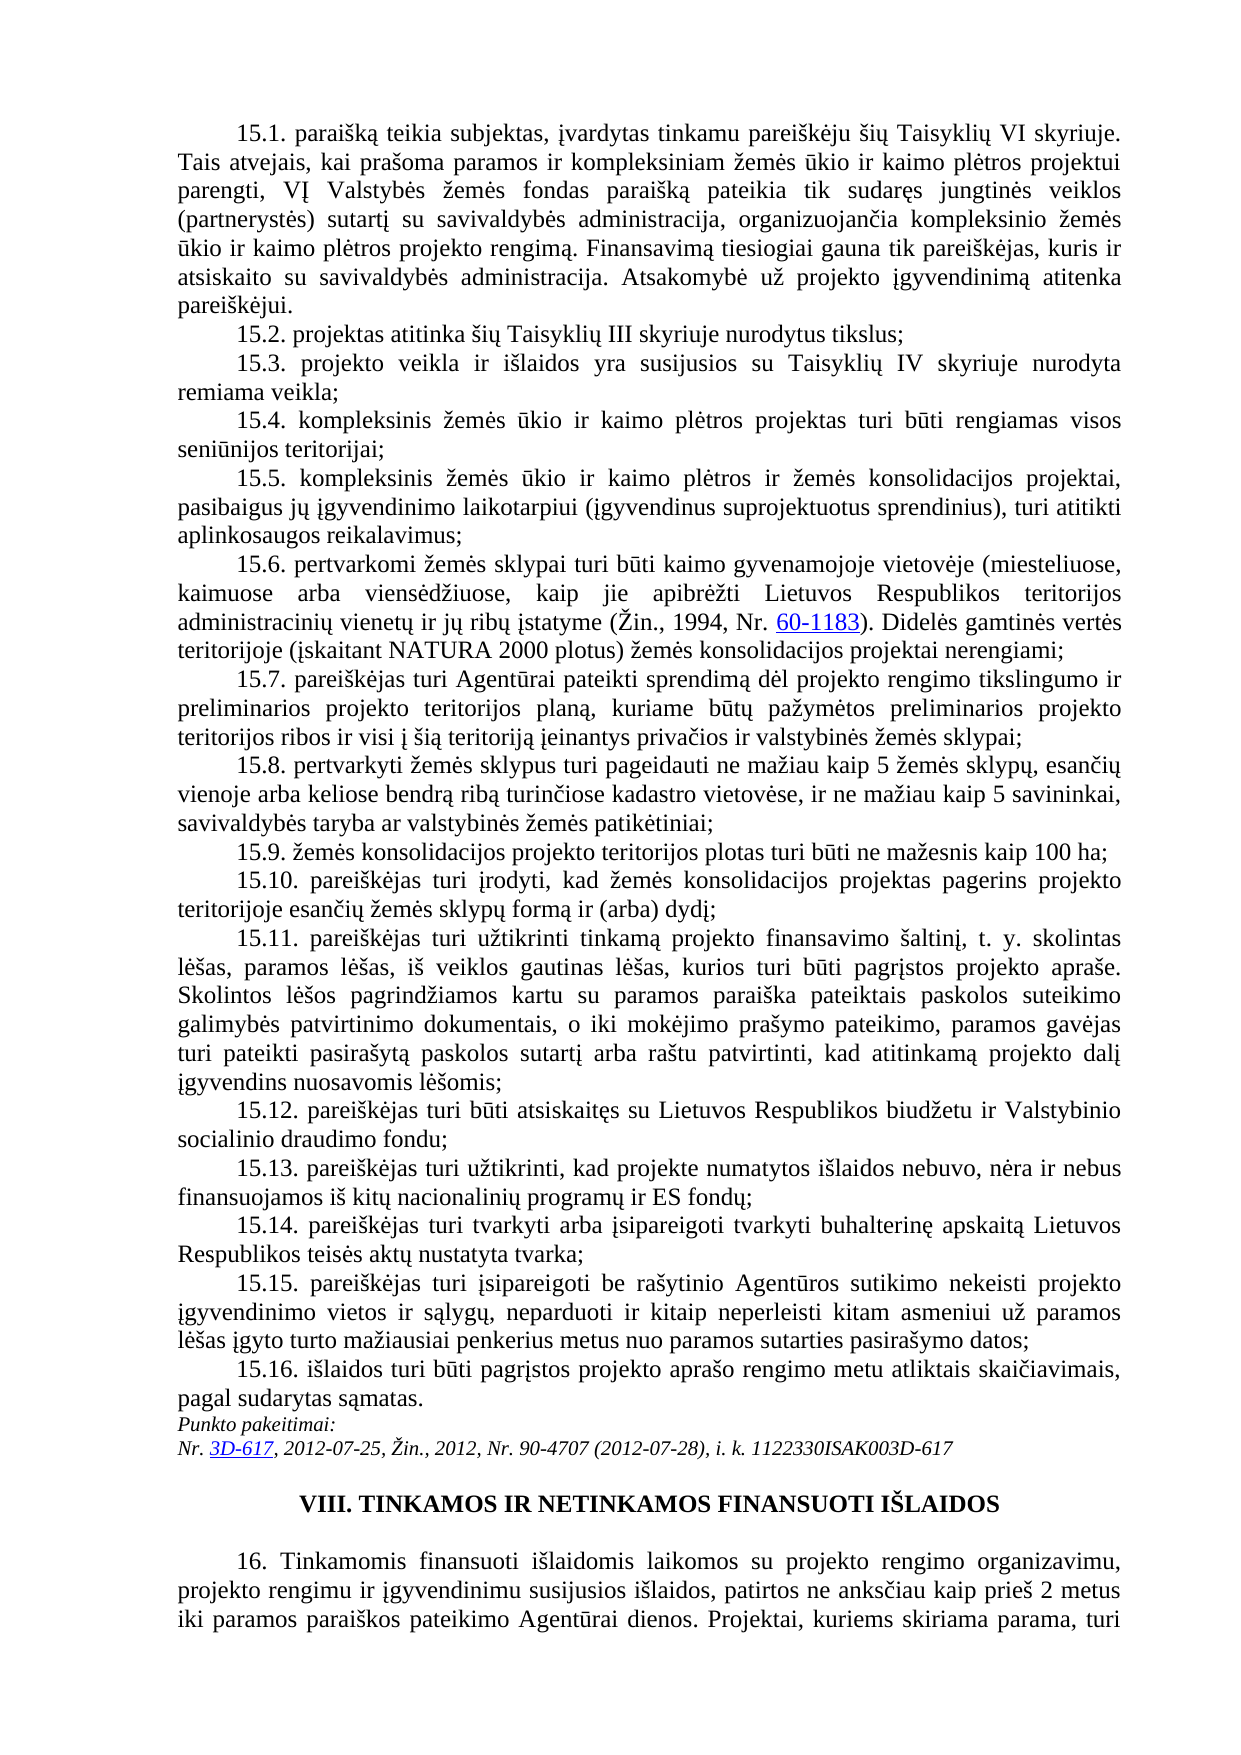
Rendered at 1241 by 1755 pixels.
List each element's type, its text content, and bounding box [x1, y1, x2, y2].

text 15.11. pareiškėjas turi užtikrinti tinkamą projekto finansavimo šaltinį, t. y. skolintas lėšas, paramos lėšas, iš veiklos gautinas lėšas, kurios turi būti pagrįstos projekto apraše. Skolintos lėšos pagrindžiamos kartu su paramos paraiška pateiktais paskolos suteikimo galimybės patvirtinimo dokumentais, o iki mokėjimo prašymo pateikimo, paramos gavėjas turi pateikti pasirašytą paskolos sutartį arba raštu patvirtinti, kad atitinkamą projekto dalį įgyvendins nuosavomis lėšomis; [177, 923, 1122, 1096]
text 15.16. išlaidos turi būti pagrįstos projekto aprašo rengimo metu atliktais skaičiavimais, pagal sudarytas sąmatas. [177, 1354, 1122, 1412]
text 15.6. pertvarkomi žemės sklypai turi būti kaimo gyvenamojoje vietovėje (miesteliuose, kaimuose arba viensėdžiuose, kaip jie apibrėžti Lietuvos Respublikos teritorijos administracinių vienetų ir jų ribų įstatyme (Žin., 1994, Nr. 60-1183). Didelės gamtinės vertės teritorijoje (įskaitant NATURA 2000 plotus) žemės konsolidacijos projektai nerengiami; [177, 549, 1122, 664]
text 15.1. paraišką teikia subjektas, įvardytas tinkamu pareiškėju šių Taisyklių VI skyriuje. Tais atvejais, kai prašoma paramos ir kompleksiniam žemės ūkio ir kaimo plėtros projektui parengti, VĮ Valstybės žemės fondas paraišką pateikia tik sudaręs jungtinės veiklos (partnerystės) sutartį su savivaldybės administracija, organizuojančia kompleksinio žemės ūkio ir kaimo plėtros projekto rengimą. Finansavimą tiesiogiai gauna tik pareiškėjas, kuris ir atsiskaito su savivaldybės administracija. Atsakomybė už projekto įgyvendinimą atitenka pareiškėjui. [177, 118, 1122, 319]
text 15.10. pareiškėjas turi įrodyti, kad žemės konsolidacijos projektas pagerins projekto teritorijoje esančių žemės sklypų formą ir (arba) dydį; [177, 866, 1122, 923]
text 16. Tinkamomis finansuoti išlaidomis laikomos su projekto rengimo organizavimu, projekto rengimu ir įgyvendinimu susijusios išlaidos, patirtos ne anksčiau kaip prieš 2 metus iki paramos paraiškos pateikimo Agentūrai dienos. Projektai, kuriems skiriama parama, turi [177, 1546, 1122, 1632]
text 15.3. projekto veikla ir išlaidos yra susijusios su Taisyklių IV skyriuje nurodyta remiama veikla; [177, 348, 1122, 406]
text 15.2. projektas atitinka šių Taisyklių III skyriuje nurodytus tikslus; [177, 319, 1122, 348]
text 15.12. pareiškėjas turi būti atsiskaitęs su Lietuvos Respublikos biudžetu ir Valstybinio socialinio draudimo fondu; [177, 1096, 1122, 1153]
text VIII. TINKAMOS IR NETINKAMOS FINANSUOTI IŠLAIDOS [177, 1489, 1122, 1517]
text 15.9. žemės konsolidacijos projekto teritorijos plotas turi būti ne mažesnis kaip 100 ha; [177, 837, 1122, 866]
text Nr. 3D-617, 2012-07-25, Žin., 2012, Nr. 90-4707 (2012-07-28), i. k. 1122330ISAK003D-617 [177, 1436, 1122, 1460]
text 15.8. pertvarkyti žemės sklypus turi pageidauti ne mažiau kaip 5 žemės sklypų, esančių vienoje arba keliose bendrą ribą turinčiose kadastro vietovėse, ir ne mažiau kaip 5 savininkai, savivaldybės taryba ar valstybinės žemės patikėtiniai; [177, 751, 1122, 837]
text 15.14. pareiškėjas turi tvarkyti arba įsipareigoti tvarkyti buhalterinę apskaitą Lietuvos Respublikos teisės aktų nustatyta tvarka; [177, 1211, 1122, 1268]
text Punkto pakeitimai: [177, 1412, 1122, 1436]
text 15.7. pareiškėjas turi Agentūrai pateikti sprendimą dėl projekto rengimo tikslingumo ir preliminarios projekto teritorijos planą, kuriame būtų pažymėtos preliminarios projekto teritorijos ribos ir visi į šią teritoriją įeinantys privačios ir valstybinės žemės sklypai; [177, 664, 1122, 751]
text 15.5. kompleksinis žemės ūkio ir kaimo plėtros ir žemės konsolidacijos projektai, pasibaigus jų įgyvendinimo laikotarpiui (įgyvendinus suprojektuotus sprendinius), turi atitikti aplinkosaugos reikalavimus; [177, 463, 1122, 549]
text 15.13. pareiškėjas turi užtikrinti, kad projekte numatytos išlaidos nebuvo, nėra ir nebus finansuojamos iš kitų nacionalinių programų ir ES fondų; [177, 1153, 1122, 1211]
text 15.4. kompleksinis žemės ūkio ir kaimo plėtros projektas turi būti rengiamas visos seniūnijos teritorijai; [177, 406, 1122, 463]
text 15.15. pareiškėjas turi įsipareigoti be rašytinio Agentūros sutikimo nekeisti projekto įgyvendinimo vietos ir sąlygų, neparduoti ir kitaip neperleisti kitam asmeniui už paramos lėšas įgyto turto mažiausiai penkerius metus nuo paramos sutarties pasirašymo datos; [177, 1268, 1122, 1354]
